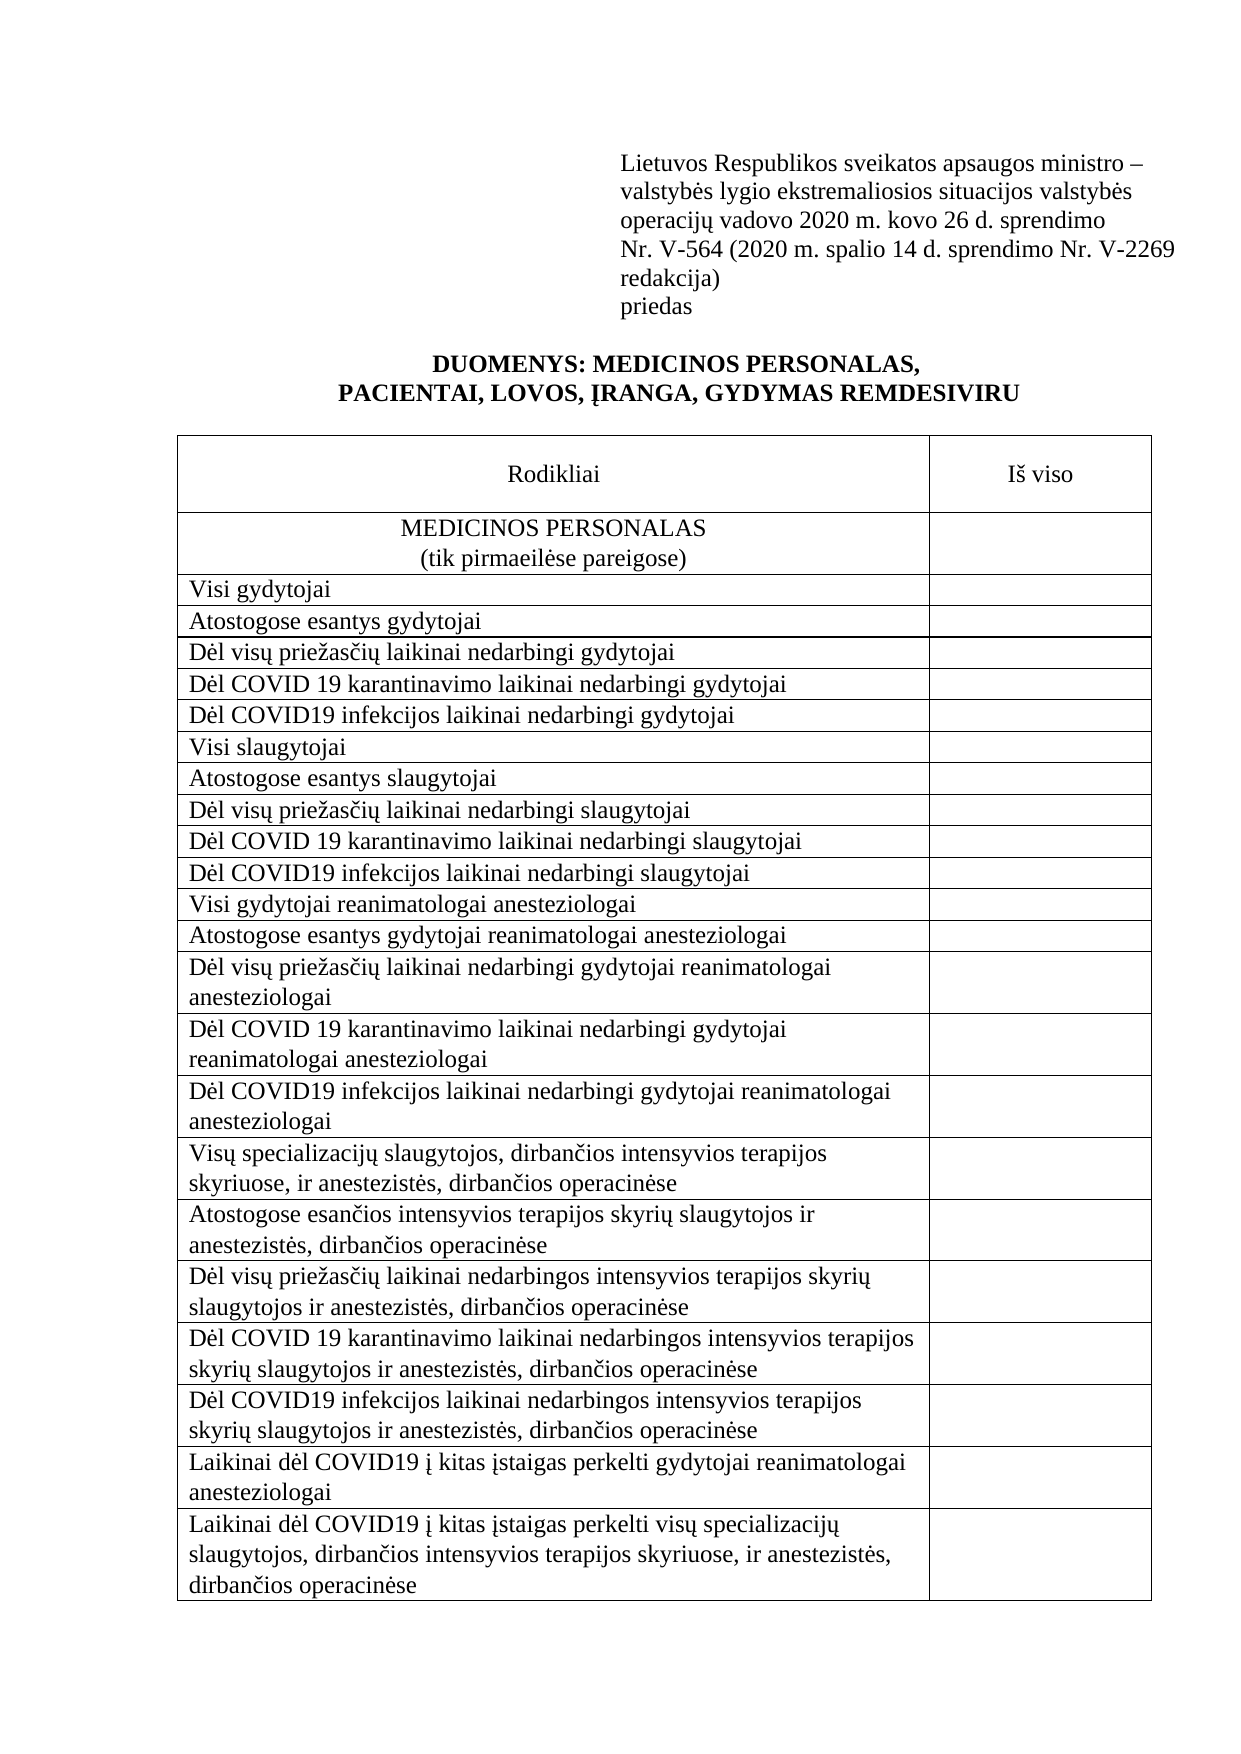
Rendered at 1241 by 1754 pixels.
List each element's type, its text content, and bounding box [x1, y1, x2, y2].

table_cell [930, 1138, 1151, 1198]
text operacijų vadovo 2020 m. kovo 26 d. sprendimo [177, 205, 1181, 234]
text priedas [177, 291, 1181, 320]
table_cell Laikinai dėl COVID19 į kitas įstaigas perkelti visų specializacijų slaugytojos, dirbančios intensyvios terapijos skyriuose, ir anestezistės, dirbančios operacinėse [178, 1509, 929, 1600]
table_cell [930, 1261, 1151, 1322]
table_cell Visi slaugytojai [178, 732, 929, 762]
table_cell Laikinai dėl COVID19 į kitas įstaigas perkelti gydytojai reanimatologai anesteziologai [178, 1447, 929, 1508]
table_cell [930, 921, 1151, 951]
text Nr. V-564 (2020 m. spalio 14 d. sprendimo Nr. V-2269 [177, 234, 1181, 263]
table_cell [930, 575, 1151, 605]
table_cell Dėl visų priežasčių laikinai nedarbingi gydytojai [178, 638, 929, 668]
table_cell Dėl COVID19 infekcijos laikinai nedarbingos intensyvios terapijos skyrių slaugytojos ir anestezistės, dirbančios operacinėse [178, 1385, 929, 1446]
table_cell Dėl COVID 19 karantinavimo laikinai nedarbingi gydytojai reanimatologai anesteziologai [178, 1014, 929, 1075]
table_cell Dėl COVID19 infekcijos laikinai nedarbingi gydytojai reanimatologai anesteziologai [178, 1076, 929, 1137]
table_cell Dėl visų priežasčių laikinai nedarbingi slaugytojai [178, 795, 929, 825]
table_cell [930, 700, 1151, 731]
table_cell [930, 638, 1151, 668]
table_cell Dėl visų priežasčių laikinai nedarbingos intensyvios terapijos skyrių slaugytojos ir anestezistės, dirbančios operacinėse [178, 1261, 929, 1322]
text Lietuvos Respublikos sveikatos apsaugos ministro – [177, 148, 1181, 176]
text DUOMENYS: MEDICINOS PERSONALAS, PACIENTAI, LOVOS, ĮRANGA, GYDYMAS REMDESIVIRU [177, 349, 1181, 406]
table_header Iš viso [930, 436, 1151, 512]
table_header Rodikliai [178, 436, 929, 512]
text valstybės lygio ekstremaliosios situacijos valstybės [177, 176, 1181, 205]
table_cell MEDICINOS PERSONALAS (tik pirmaeilėse pareigose) [178, 513, 929, 573]
table_cell Visi gydytojai reanimatologai anesteziologai [178, 889, 929, 919]
table_cell Atostogose esantys slaugytojai [178, 763, 929, 794]
table_cell [930, 826, 1151, 857]
table_cell [930, 606, 1151, 636]
table_cell Dėl COVID19 infekcijos laikinai nedarbingi gydytojai [178, 700, 929, 731]
table_cell Dėl visų priežasčių laikinai nedarbingi gydytojai reanimatologai anesteziologai [178, 952, 929, 1013]
table_cell [930, 1200, 1151, 1260]
table_cell Dėl COVID 19 karantinavimo laikinai nedarbingi gydytojai [178, 669, 929, 699]
table_cell [930, 732, 1151, 762]
table_cell [930, 889, 1151, 919]
table_cell Dėl COVID19 infekcijos laikinai nedarbingi slaugytojai [178, 858, 929, 888]
table_cell [930, 1447, 1151, 1508]
table_cell Visi gydytojai [178, 575, 929, 605]
table_cell Dėl COVID 19 karantinavimo laikinai nedarbingi slaugytojai [178, 826, 929, 857]
table_cell Atostogose esančios intensyvios terapijos skyrių slaugytojos ir anestezistės, dirbančios operacinėse [178, 1200, 929, 1260]
table_cell Visų specializacijų slaugytojos, dirbančios intensyvios terapijos skyriuose, ir anestezistės, dirbančios operacinėse [178, 1138, 929, 1198]
table_cell [930, 669, 1151, 699]
table_cell [930, 1385, 1151, 1446]
table_cell Dėl COVID 19 karantinavimo laikinai nedarbingos intensyvios terapijos skyrių slaugytojos ir anestezistės, dirbančios operacinėse [178, 1323, 929, 1384]
table_cell [930, 1509, 1151, 1600]
table_cell Atostogose esantys gydytojai reanimatologai anesteziologai [178, 921, 929, 951]
table_cell [930, 952, 1151, 1013]
table_cell [930, 858, 1151, 888]
text redakcija) [177, 263, 1181, 291]
table_cell Atostogose esantys gydytojai [178, 606, 929, 636]
table_cell [930, 513, 1151, 573]
table_cell [930, 1323, 1151, 1384]
table_cell [930, 1076, 1151, 1137]
table_cell [930, 795, 1151, 825]
table_cell [930, 1014, 1151, 1075]
table_cell [930, 763, 1151, 794]
